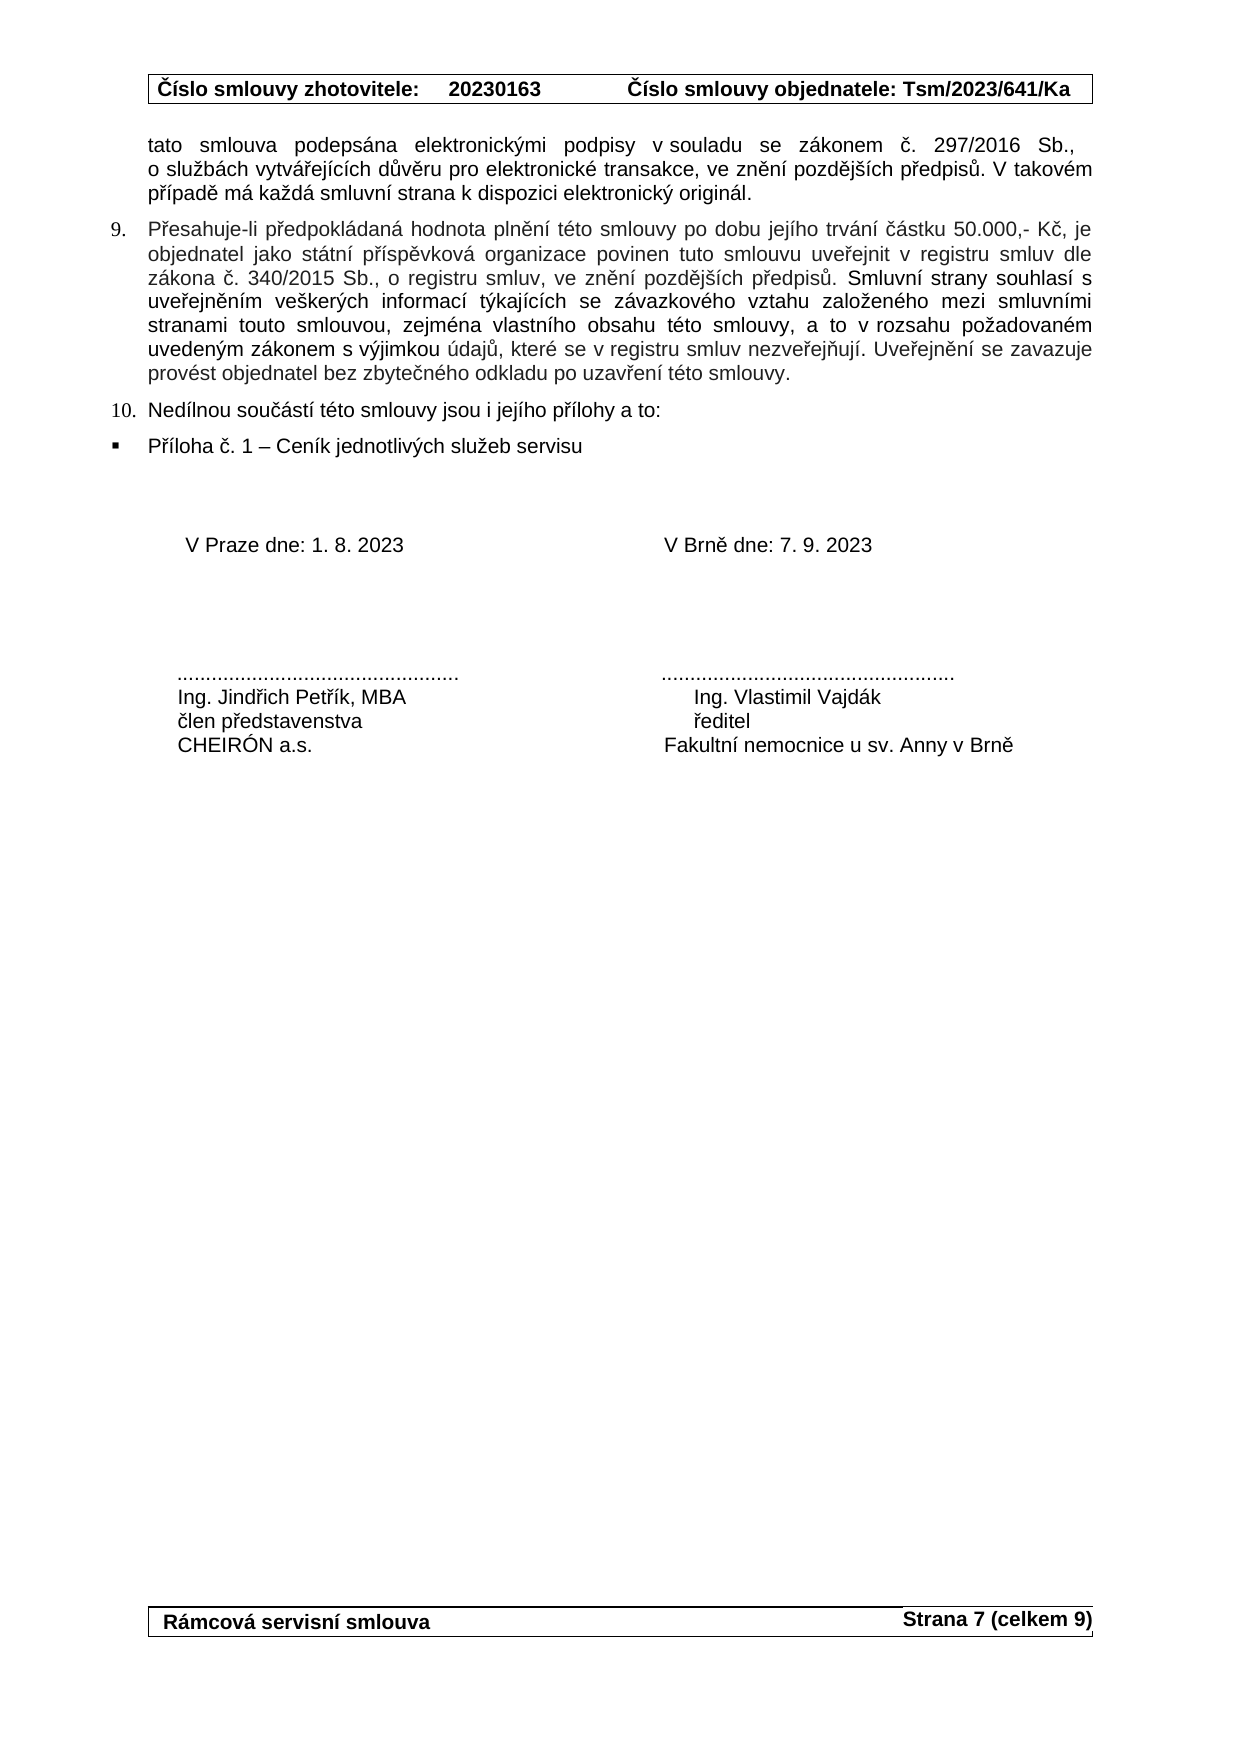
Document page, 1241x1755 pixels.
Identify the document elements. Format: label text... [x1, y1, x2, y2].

text V Praze dne: 1. 8. 2023 V Brně dne: 7. 9. 2023 [148, 532, 1093, 556]
text Ing. Jindřich Petřík, MBA Ing. Vlastimil Vajdák [177, 684, 1093, 708]
text člen představenstva ředitel [177, 708, 1093, 732]
list Nedílnou součástí této smlouvy jsou i jejího přílohy a to: [111, 398, 1093, 422]
list Přesahuje-li předpokládaná hodnota plnění této smlouvy po dobu jejího trvání částku 50.000,- Kč, je objednatel jako státní příspěvková organizace povinen tuto smlouvu uveřejnit v registru smluv dle zákona č. 340/2015 Sb., o registru smluv, ve znění pozdějších předpisů. Smluvní strany souhlasí s uveřejněním veškerých informací týkajících se závazkového vztahu založeného mezi smluvními stranami touto smlouvou, zejména vlastního obsahu této smlouvy, a to v rozsahu požadovaném uvedeným zákonem s výjimkou údajů, které se v registru smluv nezveřejňují. Uveřejnění se zavazuje provést objednatel bez zbytečného odkladu po uzavření této smlouvy. [111, 217, 1093, 385]
text ................................................. ................................................... [148, 661, 1093, 684]
list Příloha č. 1 – Ceník jednotlivých služeb servisu [111, 434, 1093, 458]
list tato smlouva podepsána elektronickými podpisy v souladu se zákonem č. 297/2016 Sb., o službách vytvářejících důvěru pro elektronické transakce, ve znění pozdějších předpisů. V takovém případě má každá smluvní strana k dispozici elektronický originál. [111, 133, 1093, 205]
text CHEIRÓN a.s. Fakultní nemocnice u sv. Anny v Brně [148, 732, 1093, 756]
